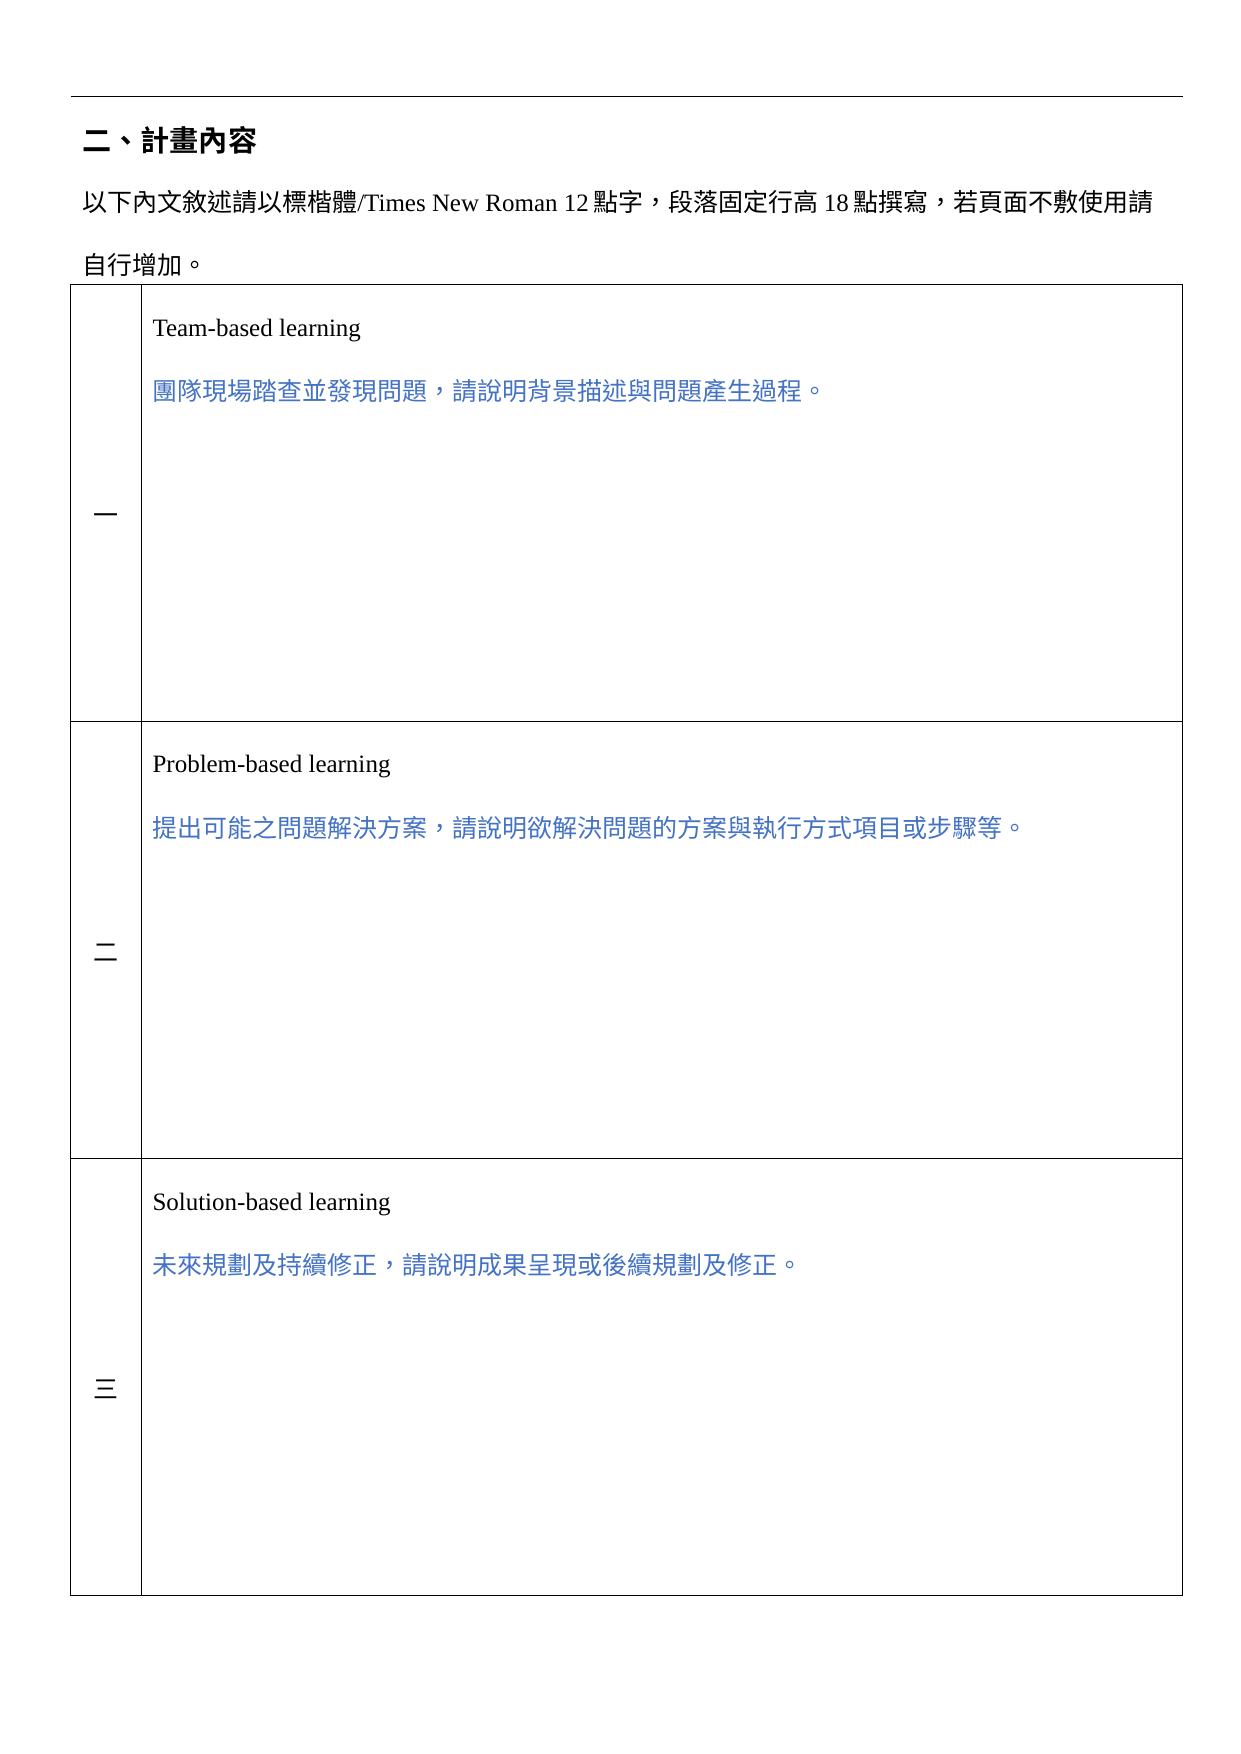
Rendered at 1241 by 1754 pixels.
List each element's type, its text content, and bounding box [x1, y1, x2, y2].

table_cell Team-based learning 團隊現場踏查並發現問題，請說明背景描述與問題產生過程。 [142, 285, 1182, 721]
table_cell 二 [71, 722, 141, 1158]
table_cell 三 [71, 1159, 141, 1595]
table_cell 一 [71, 285, 141, 721]
table_cell Solution-based learning 未來規劃及持續修正，請說明成果呈現或後續規劃及修正。 [142, 1159, 1182, 1595]
table_cell 二、計畫內容 以下內文敘述請以標楷體/Times New Roman 12點字，段落固定行高18點撰寫，若頁面不敷使用請自行增加。 [71, 97, 1183, 284]
table_cell Problem-based learning 提出可能之問題解決方案，請說明欲解決問題的方案與執行方式項目或步驟等。 [142, 722, 1182, 1158]
